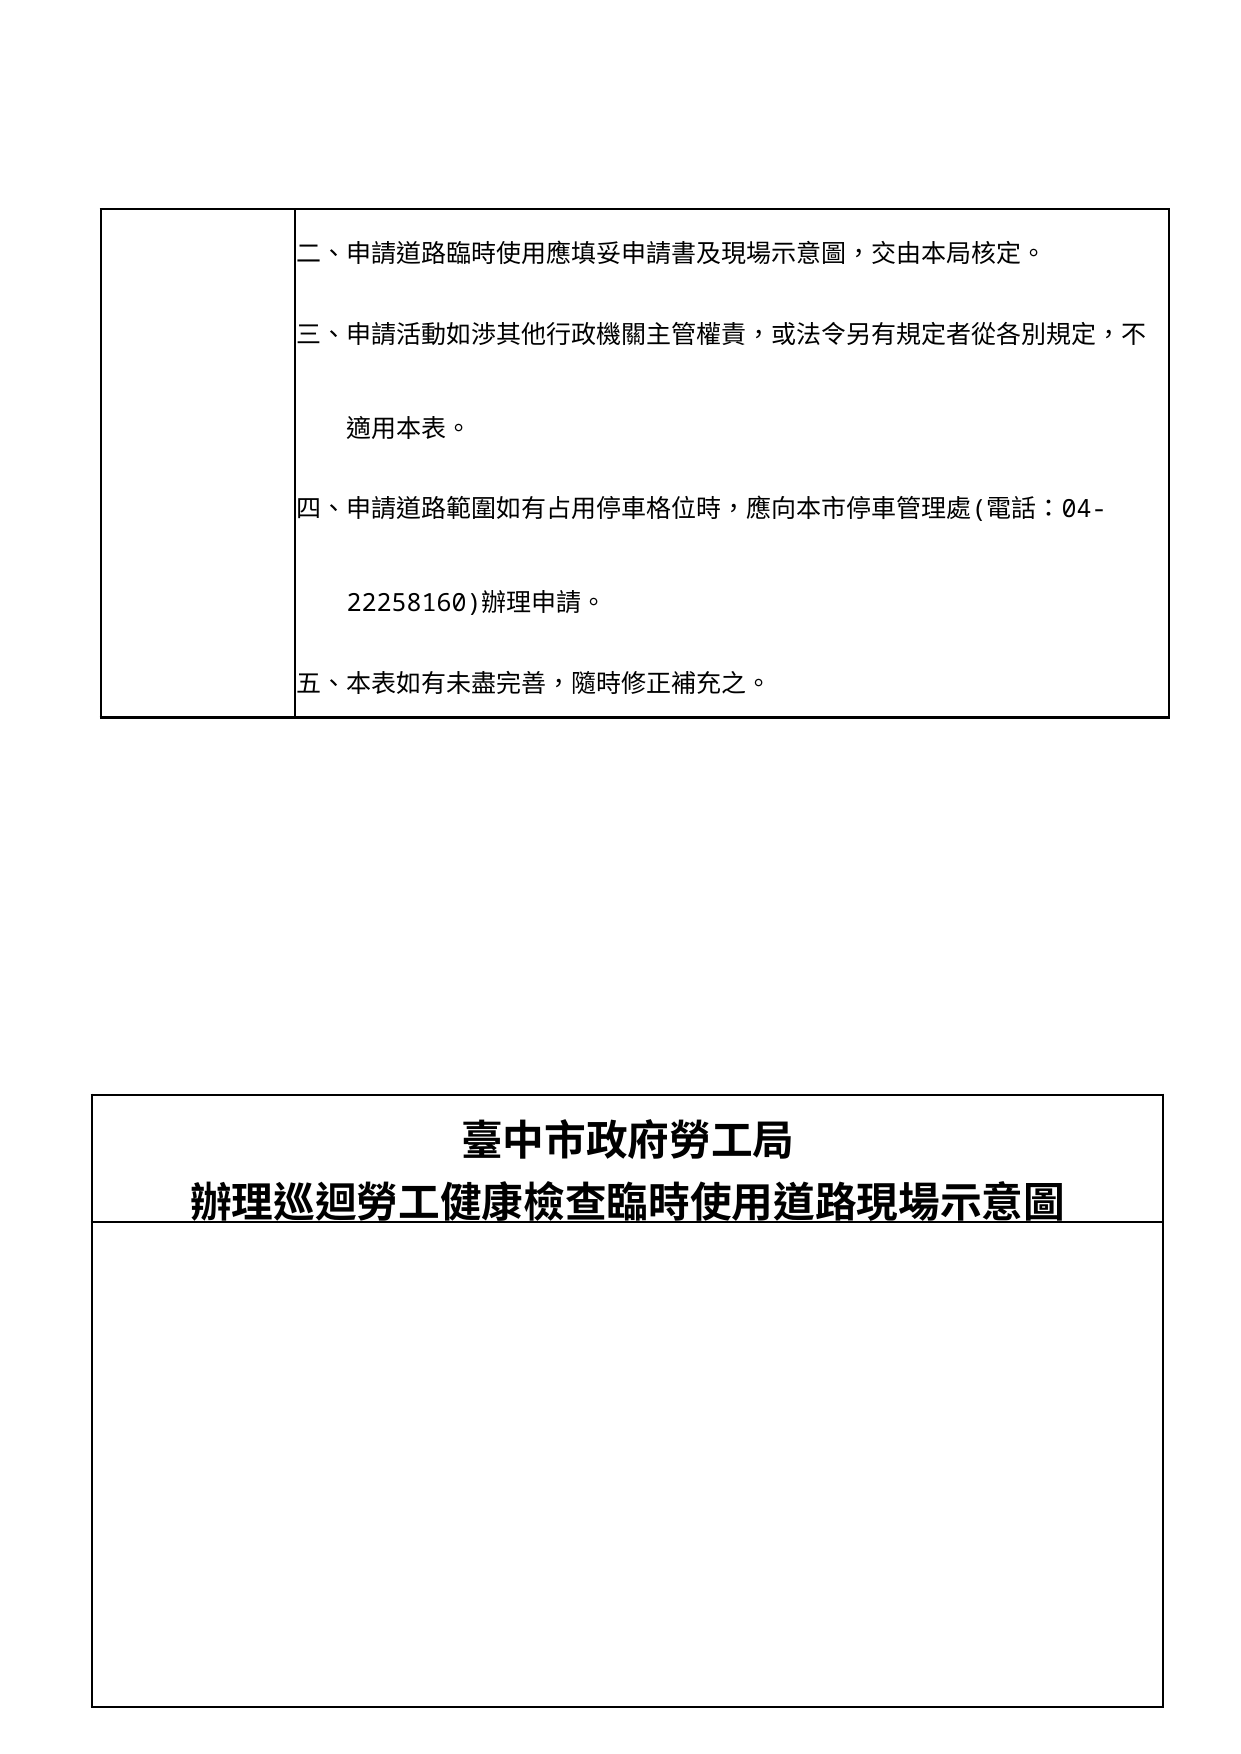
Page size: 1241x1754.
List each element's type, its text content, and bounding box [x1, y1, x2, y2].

table_header 臺中市政府勞工局 辦理巡迴勞工健康檢查臨時使用道路現場示意圖 [93, 1096, 1162, 1221]
table_cell 二、申請道路臨時使用應填妥申請書及現場示意圖，交由本局核定。 三、申請活動如渉其他行政機關主管權責，或法令另有規定者從各別規定，不適用本表。 四、申請道路範圍如有占用停車格位時，應向本市停車管理處(電話：04-22258160)辦理申請。 五、本表如有未盡完善，隨時修正補充之。 [296, 210, 1168, 716]
table_cell [102, 210, 294, 716]
table_cell [93, 1223, 1162, 1706]
